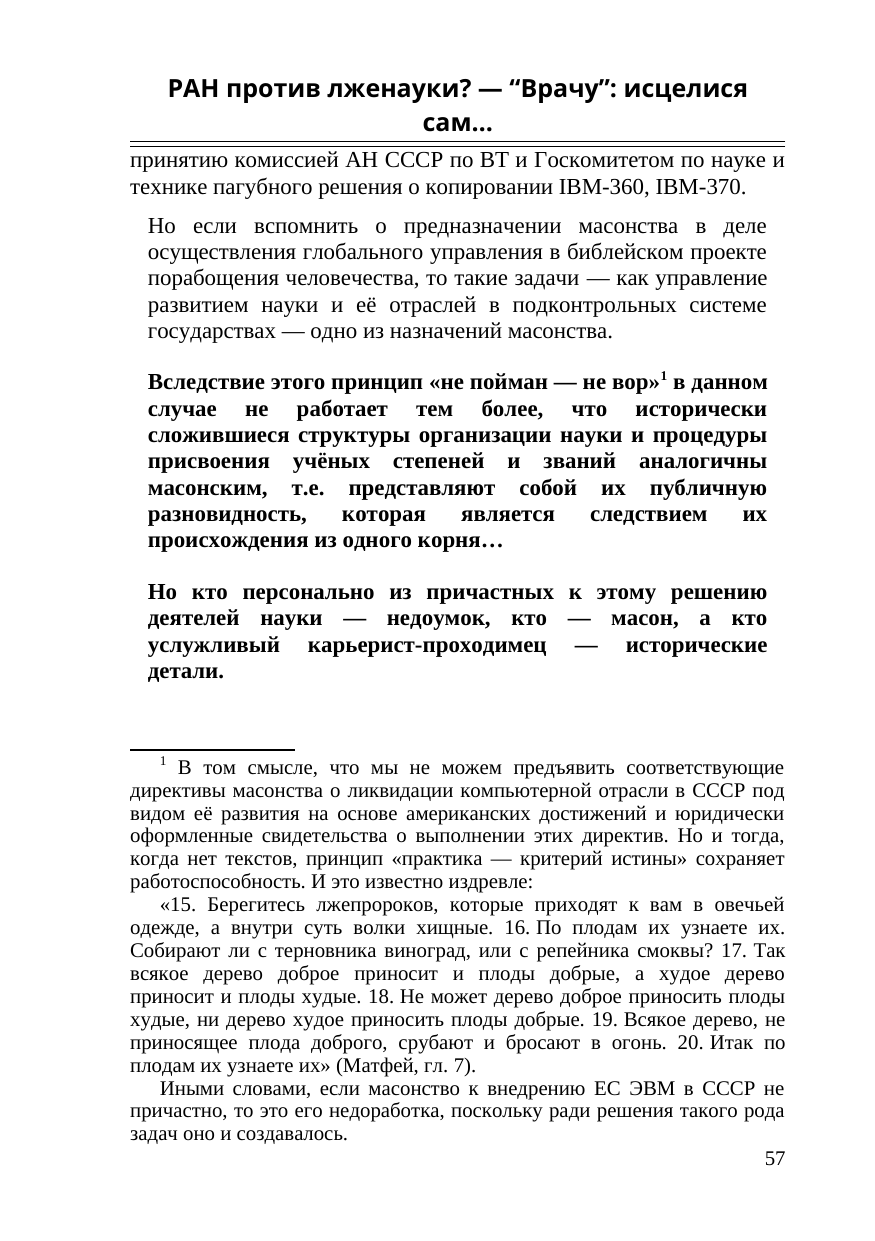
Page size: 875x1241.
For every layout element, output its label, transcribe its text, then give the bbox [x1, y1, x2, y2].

text Но кто персонально из причастных к этому решению деятелей науки — недоумок, кто — масон, а кто услужливый карьерист-проходимец — исторические детали. [148, 578, 768, 683]
text В том смысле, что мы не можем предъявить соответствующие директивы масонства о ликвидации компьютерной отрасли в СССР под видом её развития на основе американских достижений и юридически оформленные свидетельства о выполнении этих директив. Но и тогда, когда нет текстов, принцип «практика — критерий истины» сохраняет работоспособность. И это известно издревле: [130, 756, 785, 893]
text Вследствие этого принцип «не пойман — не вор» в данном случае не работает тем более, что исторически сложившиеся структуры организации науки и процедуры присвоения учёных степеней и званий аналогичны масонским, т.е. представляют собой их публичную разновидность, которая является следствием их происхождения из одного корня… [148, 368, 768, 553]
text «15. Берегитесь лжепророков, которые приходят к вам в овечьей одежде, а внутри суть волки хищные. 16. По плодам их узнаете их. Собирают ли с терновника виноград, или с репейника смоквы? 17. Так всякое дерево доброе приносит и плоды добрые, а худое дерево приносит и плоды худые. 18. Не может дерево доброе приносить плоды худые, ни дерево худое приносить плоды добрые. 19. Всякое дерево, не приносящее плода доброго, срубают и бросают в огонь. 20. Итак по плодам их узнаете их» (Матфей, гл. 7). [130, 893, 785, 1077]
text Иными словами, если масонство к внедрению ЕС ЭВМ в СССР не причастно, то это его недоработка, поскольку ради решения такого рода задач оно и создавалось. [130, 1077, 785, 1145]
text Но если вспомнить о предназначении масонства в деле осуществления глобального управления в библейском проекте порабощения человечества, то такие задачи — как управление развитием науки и её отраслей в подконтрольных системе государствах — одно из назначений масонства. [148, 212, 768, 343]
text принятию комиссией АН СССР по ВТ и Госкомитетом по науке и технике пагубного решения о копировании IBM-360, IBM-370. [130, 147, 785, 199]
